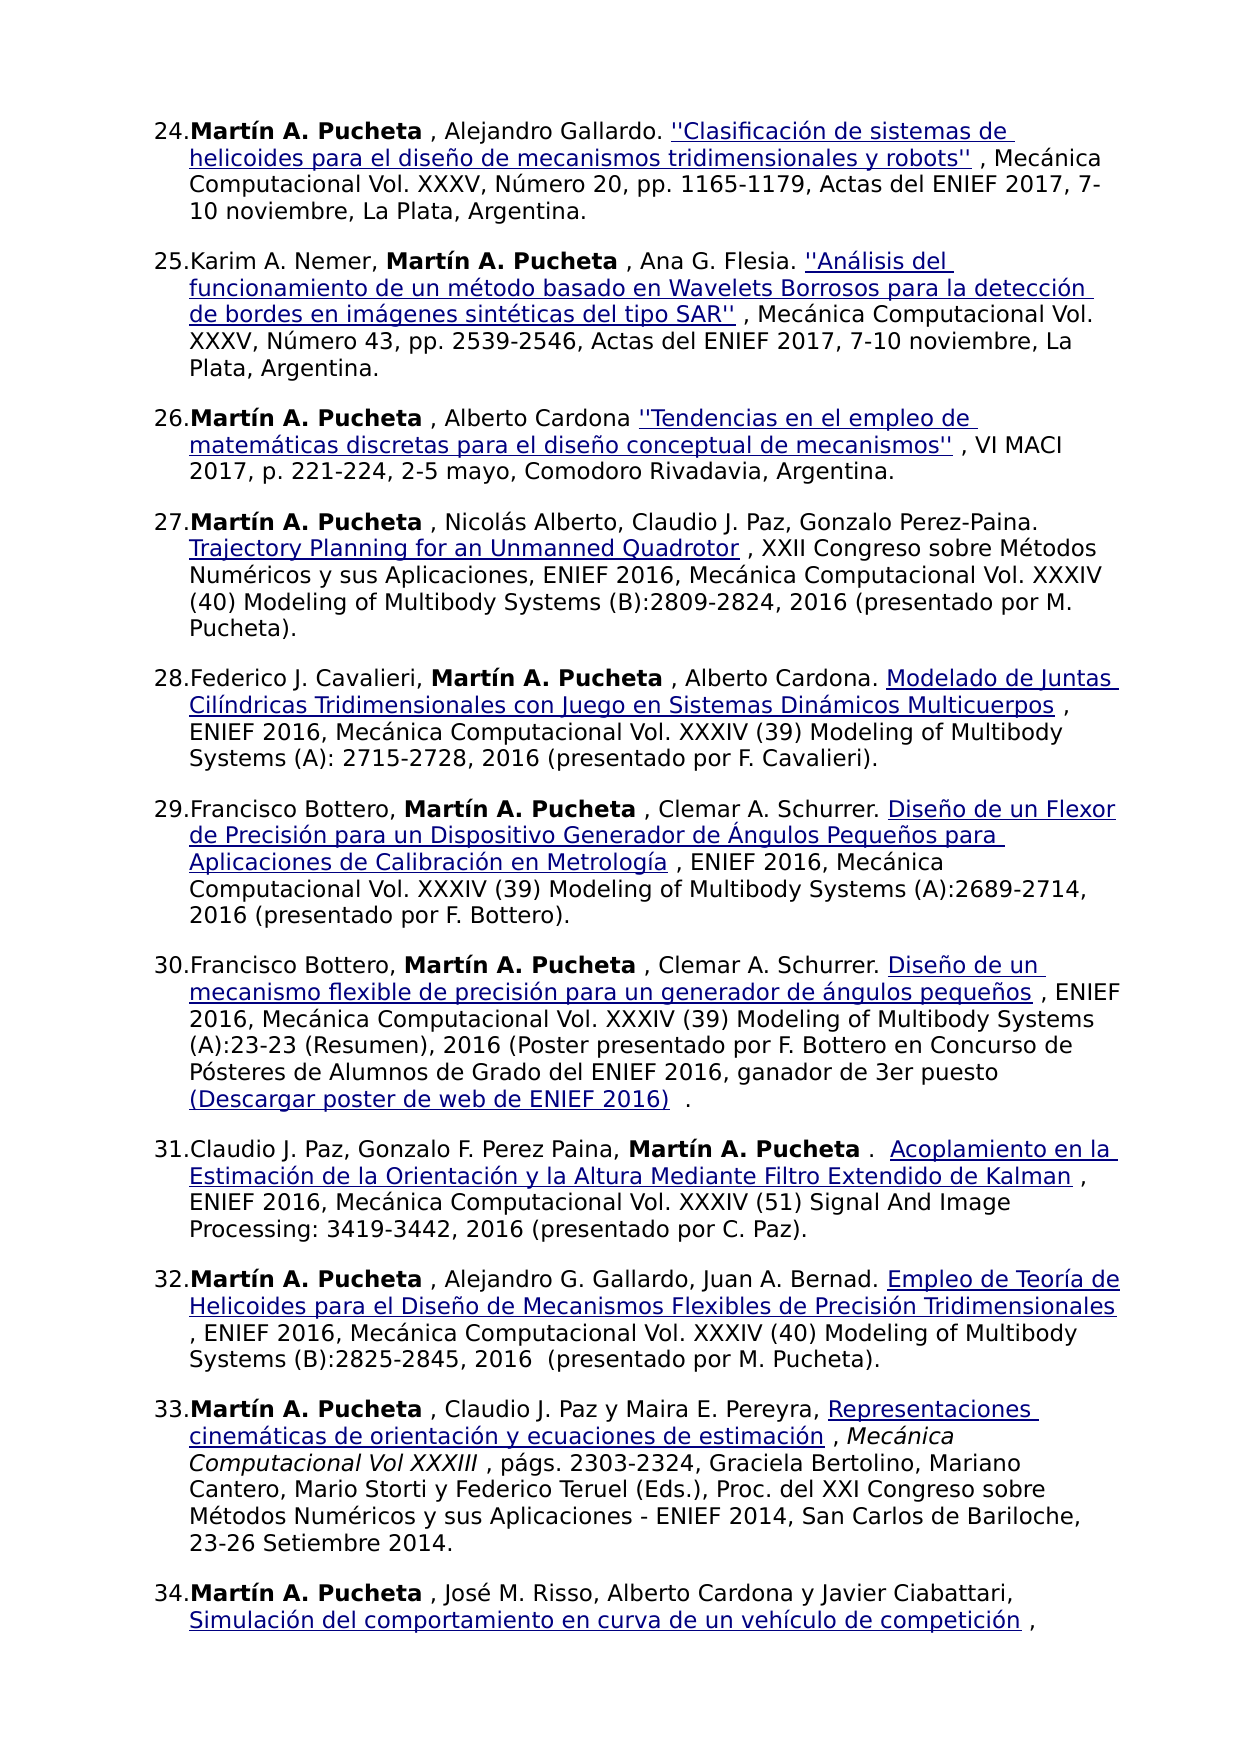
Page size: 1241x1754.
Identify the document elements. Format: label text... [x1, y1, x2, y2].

list Martín A. Pucheta , Alejandro G. Gallardo, Juan A. Bernad. Empleo de Teoría de Helicoides para el Diseño de Mecanismos Flexibles de Precisión Tridimensionales , ENIEF 2016, Mecánica Computacional Vol. XXXIV (40) Modeling of Multibody Systems (B):2825-2845, 2016 (presentado por M. Pucheta). [153, 1266, 1122, 1373]
list Martín A. Pucheta , Alberto Cardona ''Tendencias en el empleo de matemáticas discretas para el diseño conceptual de mecanismos'' , VI MACI 2017, p. 221-224, 2-5 mayo, Comodoro Rivadavia, Argentina. [153, 405, 1122, 485]
list Martín A. Pucheta , Nicolás Alberto, Claudio J. Paz, Gonzalo Perez-Paina. Trajectory Planning for an Unmanned Quadrotor , XXII Congreso sobre Métodos Numéricos y sus Aplicaciones, ENIEF 2016, Mecánica Computacional Vol. XXXIV (40) Modeling of Multibody Systems (B):2809-2824, 2016 (presentado por M. Pucheta). [153, 509, 1122, 642]
list Francisco Bottero, Martín A. Pucheta , Clemar A. Schurrer. Diseño de un mecanismo flexible de precisión para un generador de ángulos pequeños , ENIEF 2016, Mecánica Computacional Vol. XXXIV (39) Modeling of Multibody Systems (A):23-23 (Resumen), 2016 (Poster presentado por F. Bottero en Concurso de Pósteres de Alumnos de Grado del ENIEF 2016, ganador de 3er puesto (Descargar poster de web de ENIEF 2016) . [153, 953, 1122, 1113]
list Claudio J. Paz, Gonzalo F. Perez Paina, Martín A. Pucheta . Acoplamiento en la Estimación de la Orientación y la Altura Mediante Filtro Extendido de Kalman , ENIEF 2016, Mecánica Computacional Vol. XXXIV (51) Signal And Image Processing: 3419-3442, 2016 (presentado por C. Paz). [153, 1136, 1122, 1243]
list Martín A. Pucheta , Claudio J. Paz y Maira E. Pereyra, Representaciones cinemáticas de orientación y ecuaciones de estimación , Mecánica Computacional Vol XXXIII , págs. 2303-2324, Graciela Bertolino, Mariano Cantero, Mario Storti y Federico Teruel (Eds.), Proc. del XXI Congreso sobre Métodos Numéricos y sus Aplicaciones - ENIEF 2014, San Carlos de Bariloche, 23-26 Setiembre 2014. [153, 1397, 1122, 1557]
list Martín A. Pucheta , Alejandro Gallardo. ''Clasificación de sistemas de helicoides para el diseño de mecanismos tridimensionales y robots'' , Mecánica Computacional Vol. XXXV, Número 20, pp. 1165-1179, Actas del ENIEF 2017, 7-10 noviembre, La Plata, Argentina. [153, 118, 1122, 225]
list Karim A. Nemer, Martín A. Pucheta , Ana G. Flesia. ''Análisis del funcionamiento de un método basado en Wavelets Borrosos para la detección de bordes en imágenes sintéticas del tipo SAR'' , Mecánica Computacional Vol. XXXV, Número 43, pp. 2539-2546, Actas del ENIEF 2017, 7-10 noviembre, La Plata, Argentina. [153, 248, 1122, 382]
list Federico J. Cavalieri, Martín A. Pucheta , Alberto Cardona. Modelado de Juntas Cilíndricas Tridimensionales con Juego en Sistemas Dinámicos Multicuerpos , ENIEF 2016, Mecánica Computacional Vol. XXXIV (39) Modeling of Multibody Systems (A): 2715-2728, 2016 (presentado por F. Cavalieri). [153, 666, 1122, 772]
list Francisco Bottero, Martín A. Pucheta , Clemar A. Schurrer. Diseño de un Flexor de Precisión para un Dispositivo Generador de Ángulos Pequeños para Aplicaciones de Calibración en Metrología , ENIEF 2016, Mecánica Computacional Vol. XXXIV (39) Modeling of Multibody Systems (A):2689-2714, 2016 (presentado por F. Bottero). [153, 796, 1122, 929]
list Martín A. Pucheta , José M. Risso, Alberto Cardona y Javier Ciabattari, Simulación del comportamiento en curva de un vehículo de competición , [153, 1580, 1122, 1633]
